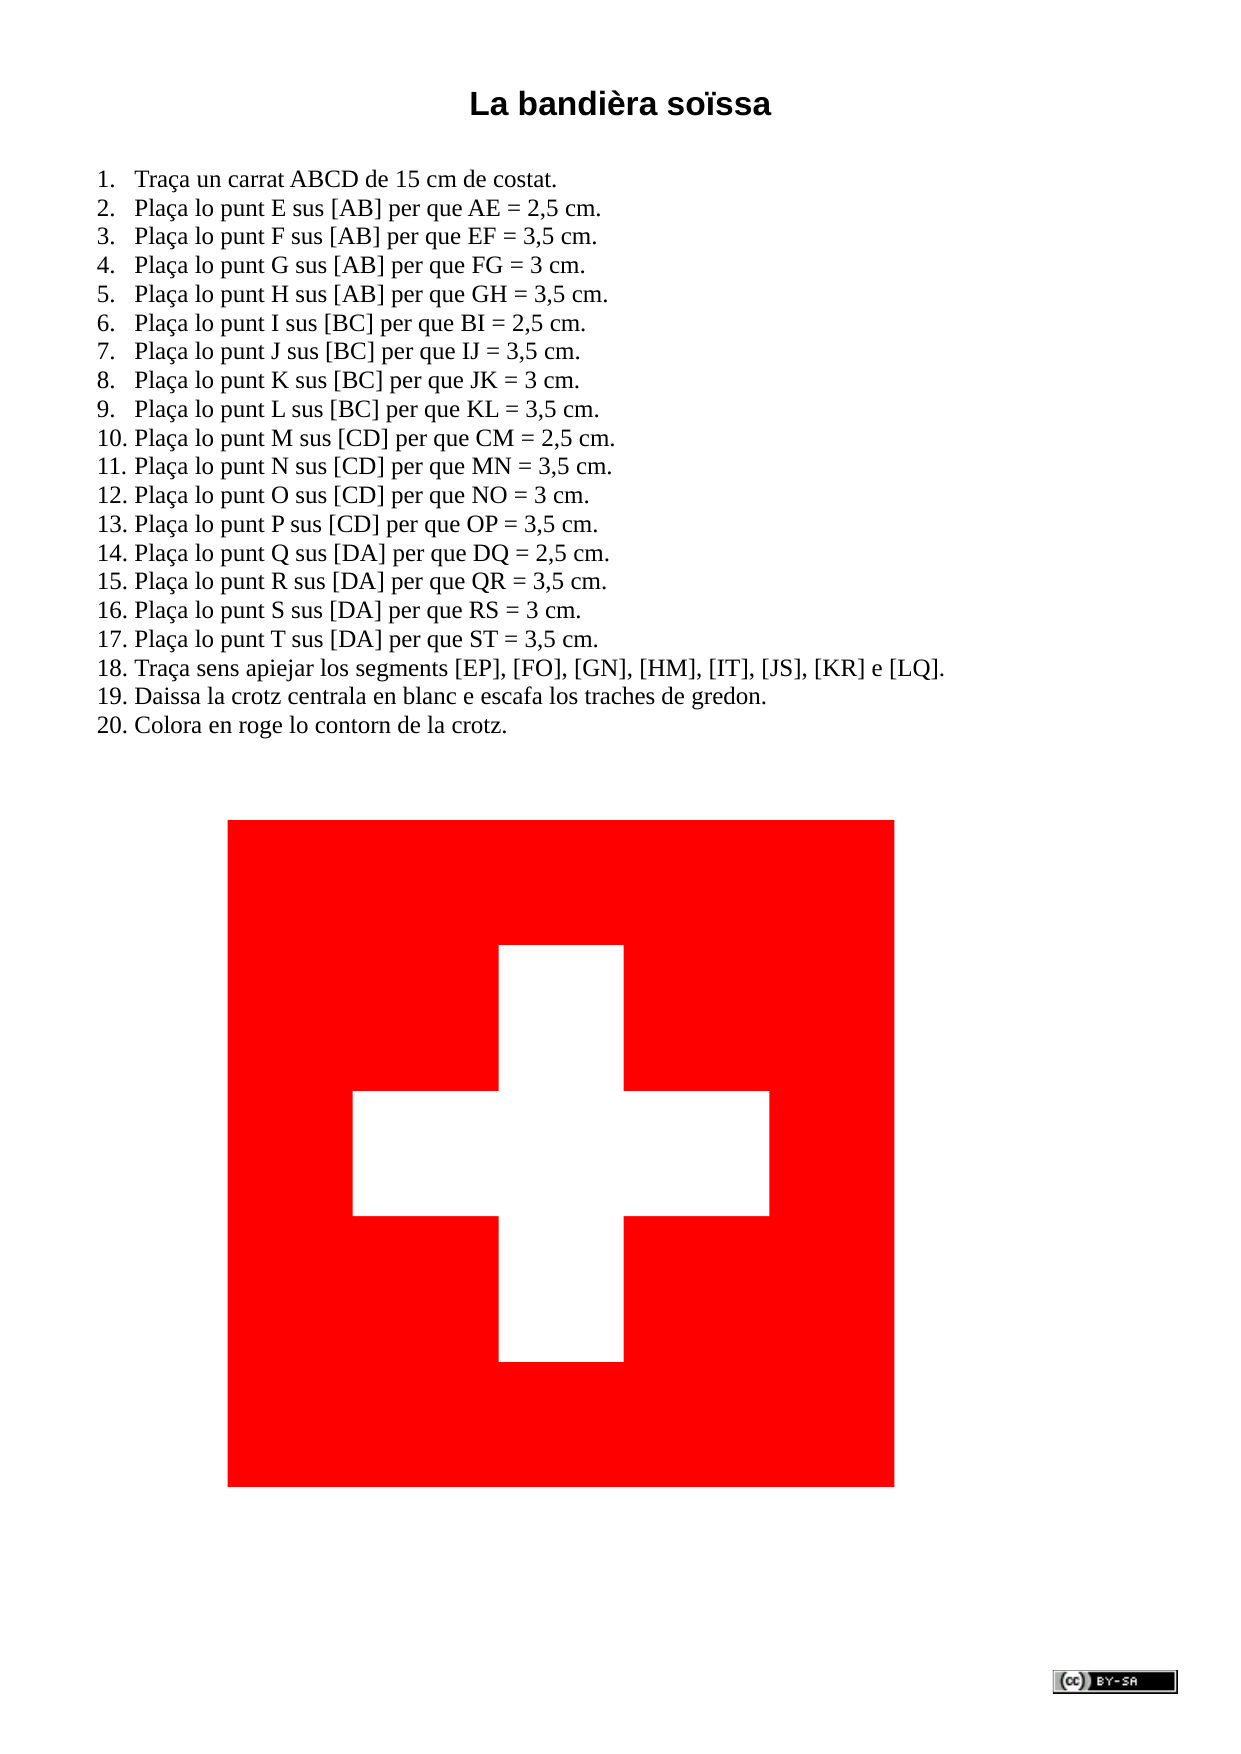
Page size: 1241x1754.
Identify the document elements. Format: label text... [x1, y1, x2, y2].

list Plaça lo punt J sus [BC] per que IJ = 3,5 cm. [97, 336, 1181, 365]
list Traça sens apiejar los segments [EP], [FO], [GN], [HM], [IT], [JS], [KR] e [LQ]. [97, 653, 1181, 681]
list Plaça lo punt T sus [DA] per que ST = 3,5 cm. [97, 624, 1181, 653]
list Plaça lo punt P sus [CD] per que OP = 3,5 cm. [97, 509, 1181, 538]
list Plaça lo punt N sus [CD] per que MN = 3,5 cm. [97, 451, 1181, 480]
list Plaça lo punt K sus [BC] per que JK = 3 cm. [97, 365, 1181, 394]
list Plaça lo punt E sus [AB] per que AE = 2,5 cm. [97, 193, 1181, 221]
list Plaça lo punt M sus [CD] per que CM = 2,5 cm. [97, 423, 1181, 451]
list Plaça lo punt H sus [AB] per que GH = 3,5 cm. [97, 279, 1181, 308]
list Plaça lo punt S sus [DA] per que RS = 3 cm. [97, 595, 1181, 624]
subtitle La bandièra soïssa [59, 84, 1181, 123]
list Plaça lo punt R sus [DA] per que QR = 3,5 cm. [97, 566, 1181, 595]
list Daissa la crotz centrala en blanc e escafa los traches de gredon. [97, 681, 1181, 710]
list Plaça lo punt Q sus [DA] per que DQ = 2,5 cm. [97, 538, 1181, 566]
list Colora en roge lo contorn de la crotz. [97, 710, 1181, 739]
list Traça un carrat ABCD de 15 cm de costat. [97, 164, 1181, 193]
list Plaça lo punt I sus [BC] per que BI = 2,5 cm. [97, 308, 1181, 336]
list Plaça lo punt G sus [AB] per que FG = 3 cm. [97, 250, 1181, 279]
list Plaça lo punt F sus [AB] per que EF = 3,5 cm. [97, 221, 1181, 250]
list Plaça lo punt L sus [BC] per que KL = 3,5 cm. [97, 394, 1181, 423]
picture [1052, 1670, 1178, 1694]
list Plaça lo punt O sus [CD] per que NO = 3 cm. [97, 480, 1181, 509]
